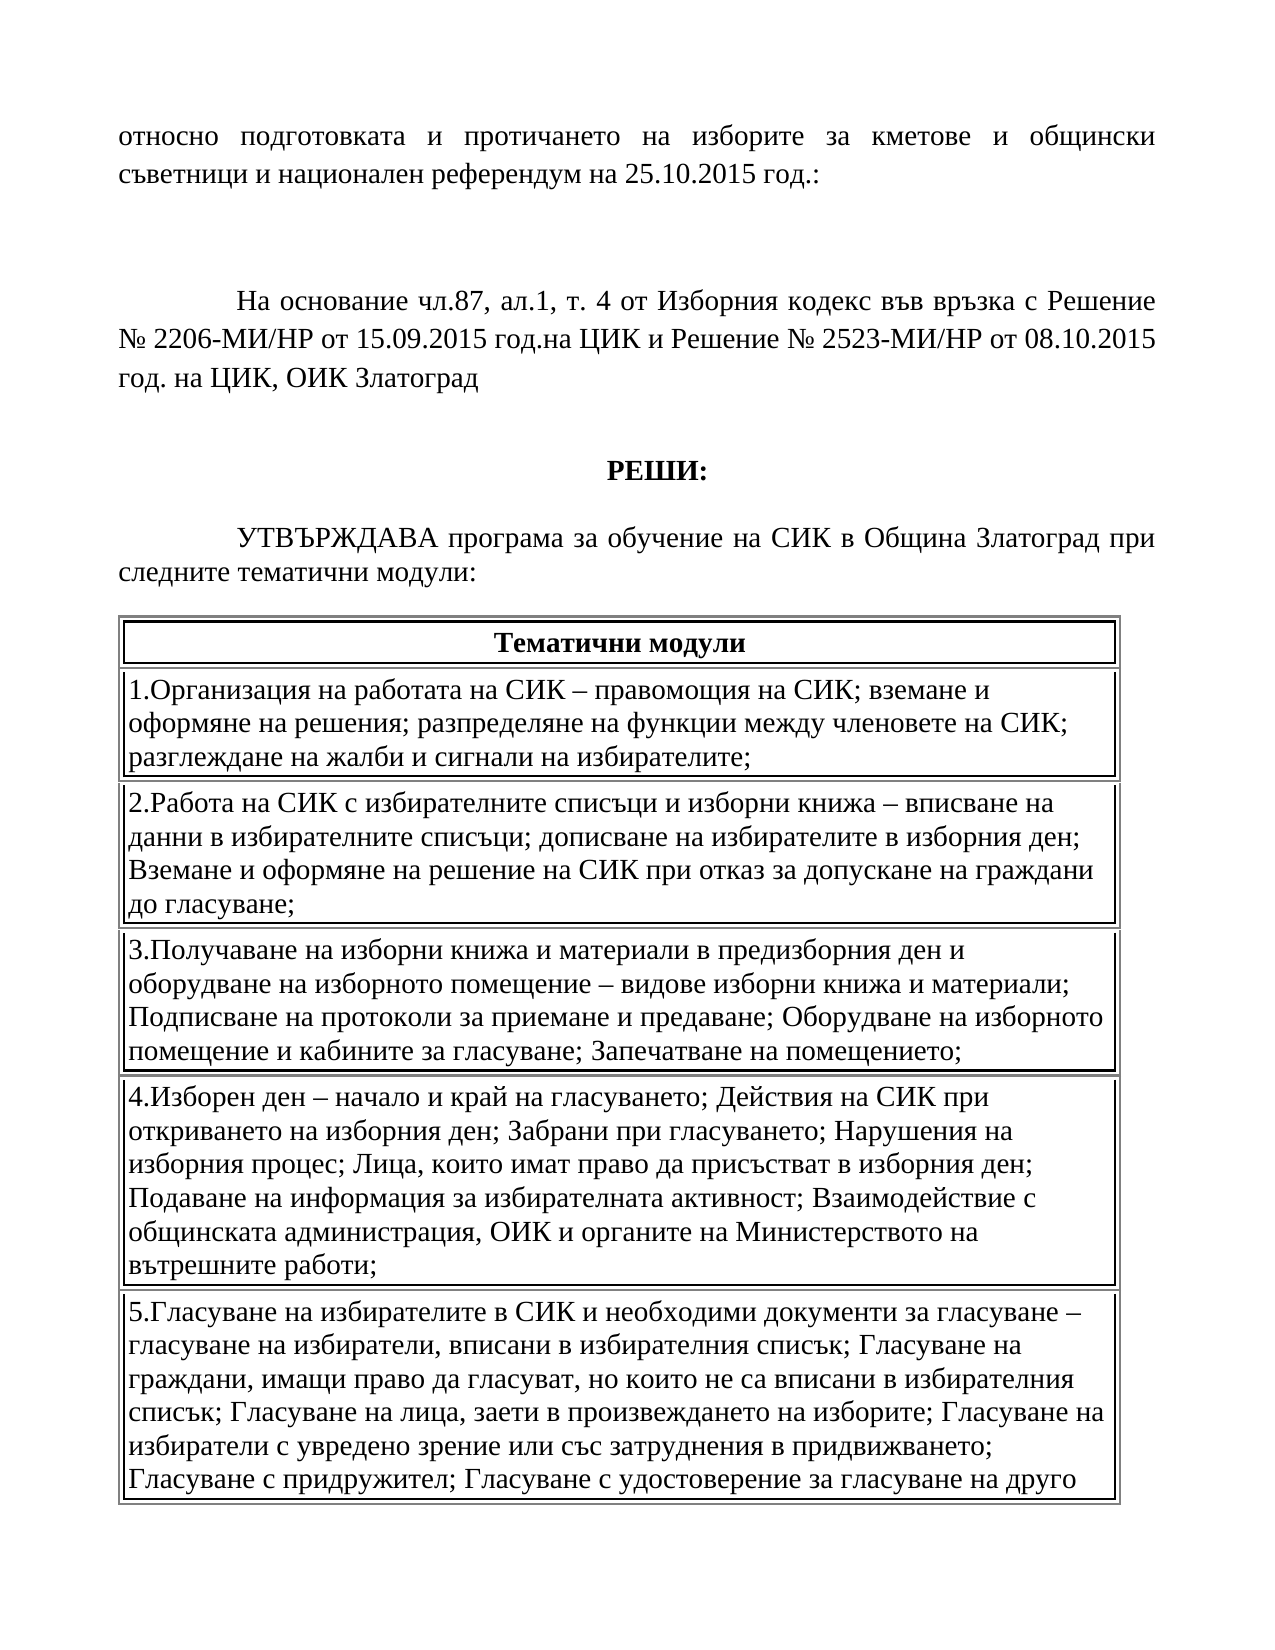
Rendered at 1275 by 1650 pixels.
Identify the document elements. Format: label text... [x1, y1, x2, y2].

table_cell 1.Организация на работата на СИК – правомощия на СИК; вземане и оформяне на решения; разпределяне на функции между членовете на СИК; разглеждане на жалби и сигнали на избирателите; [120, 669, 1119, 780]
table_cell 4.Изборен ден – начало и край на гласуването; Действия на СИК при откриването на изборния ден; Забрани при гласуването; Нарушения на изборния процес; Лица, които имат право да присъстват в изборния ден; Подаване на информация за избирателната активност; Взаимодействие с общинската администрация, ОИК и органите на Министерството на вътрешните работи; [120, 1077, 1119, 1289]
table_header Тематични модули [120, 618, 1119, 667]
text На основание чл.87, ал.1, т. 4 от Изборния кодекс във връзка с Решение № 2206-МИ/НР от 15.09.2015 год.на ЦИК и Решение № 2523-МИ/НР от 08.10.2015 год. на ЦИК, ОИК Златоград [118, 283, 1157, 394]
text УТВЪРЖДАВА програма за обучение на СИК в Община Златоград при следните тематични модули: [118, 520, 1157, 587]
text относно подготовката и протичането на изборите за кметове и общински съветници и национален референдум на 25.10.2015 год.: [118, 118, 1157, 190]
table_cell 3.Получаване на изборни книжа и материали в предизборния ден и оборудване на изборното помещение – видове изборни книжа и материали; Подписване на протоколи за приемане и предаване; Оборудване на изборното помещение и кабините за гласуване; Запечатване на помещението; [120, 930, 1119, 1074]
table_cell 5.Гласуване на избирателите в СИК и необходими документи за гласуване – гласуване на избиратели, вписани в избирателния списък; Гласуване на граждани, имащи право да гласуват, но които не са вписани в избирателния списък; Гласуване на лица, заети в произвеждането на изборите; Гласуване на избиратели с увредено зрение или със затруднения в придвижването; Гласуване с придружител; Гласуване с удостоверение за гласуване на друго [120, 1291, 1119, 1503]
table_cell 2.Работа на СИК с избирателните списъци и изборни книжа – вписване на данни в избирателните списъци; дописване на избирателите в изборния ден; Вземане и оформяне на решение на СИК при отказ за допускане на граждани до гласуване; [120, 783, 1119, 927]
text РЕШИ: [118, 453, 1157, 487]
